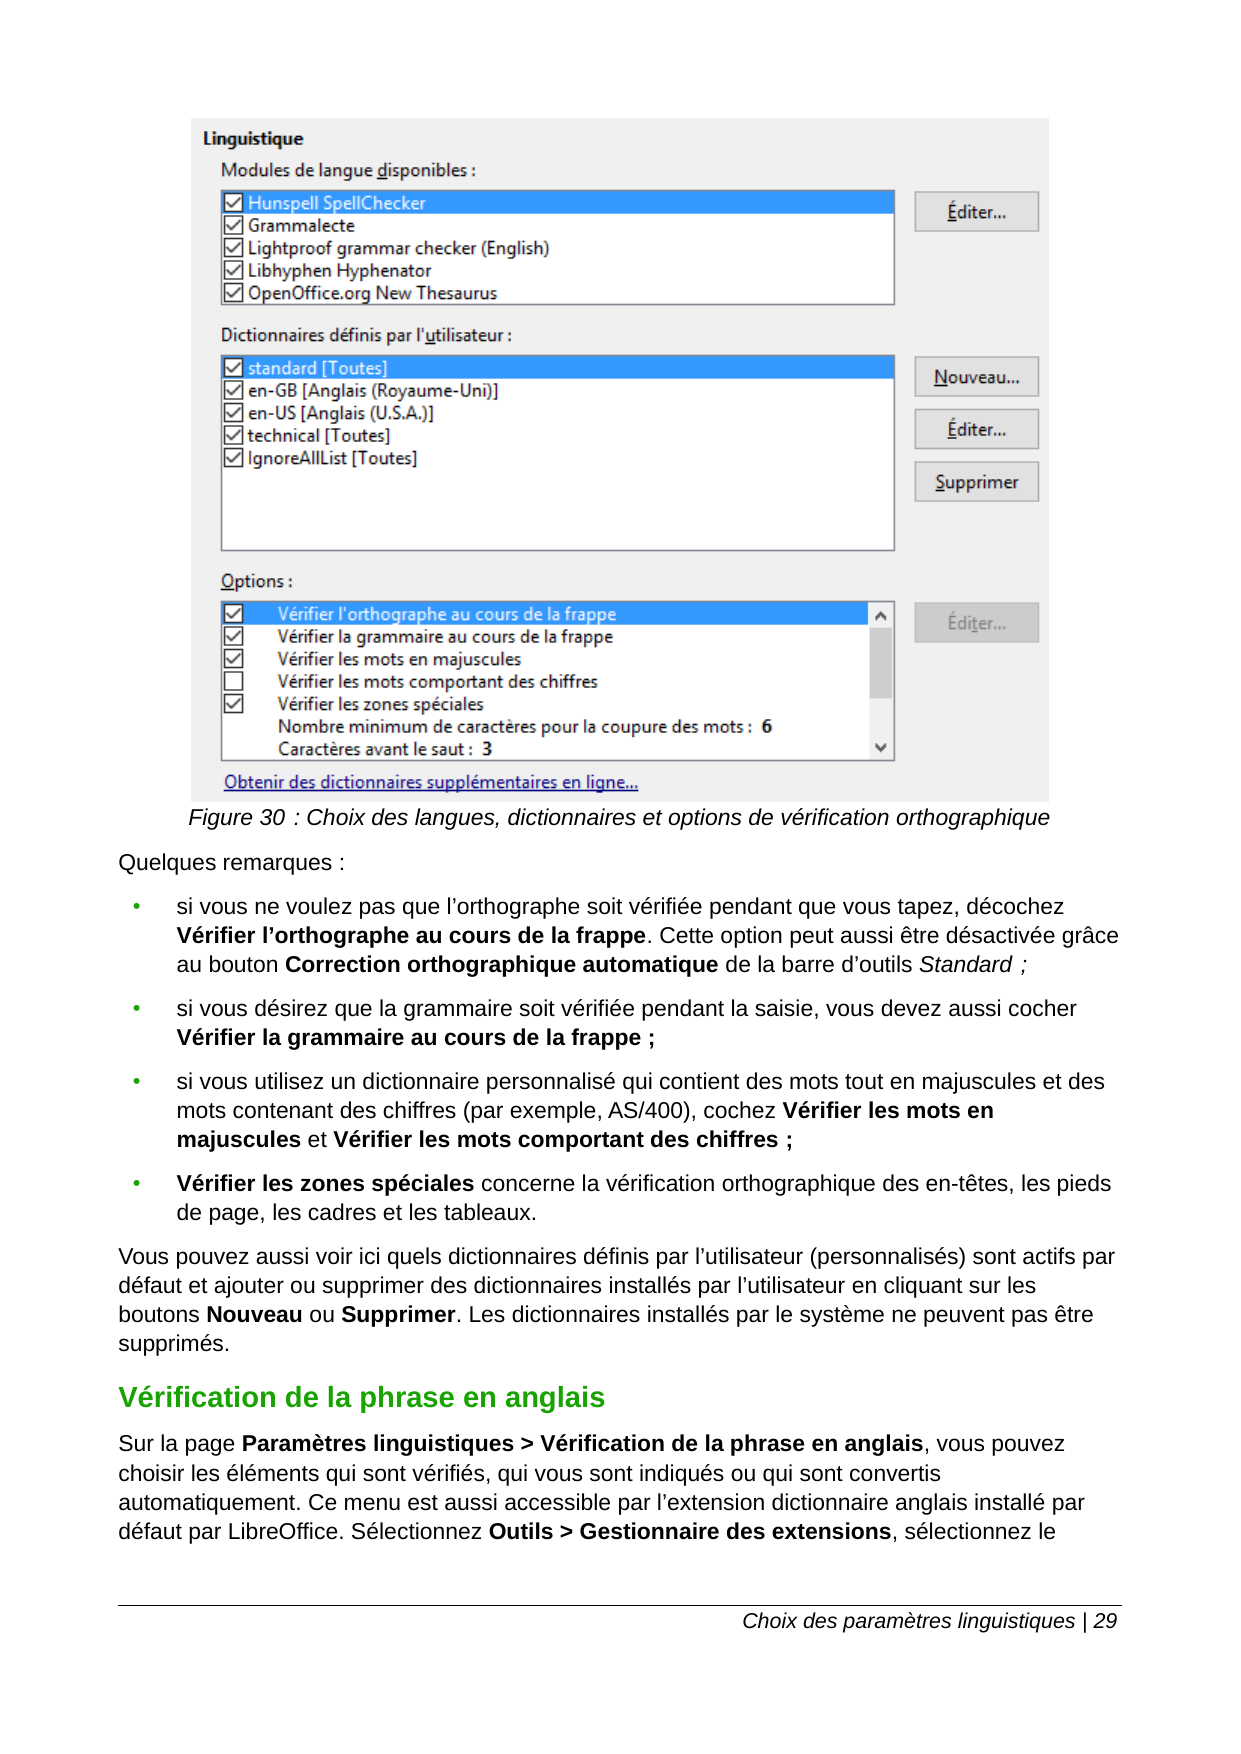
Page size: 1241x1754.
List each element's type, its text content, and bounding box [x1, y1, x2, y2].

subtitle Vérification de la phrase en anglais [118, 1384, 1122, 1413]
text Quelques remarques : [118, 846, 1122, 875]
text Figure 27 : Choix des langues, dictionnaires et options de vérification orthographique [118, 802, 1122, 831]
list si vous ne voulez pas que l’orthographe soit vérifiée pendant que vous tapez, décochez Vérifier l’orthographe au cours de la frappe. Cette option peut aussi être désactivée grâce au bouton Correction orthographique automatique de la barre d’outils Standard ; [133, 890, 1122, 977]
picture [191, 118, 1050, 802]
list Vérifier les zones spéciales concerne la vérification orthographique des en-têtes, les pieds de page, les cadres et les tableaux. [133, 1167, 1122, 1225]
text Vous pouvez aussi voir ici quels dictionnaires définis par l’utilisateur (personnalisés) sont actifs par défaut et ajouter ou supprimer des dictionnaires installés par l’utilisateur en cliquant sur les boutons Nouveau ou Supprimer. Les dictionnaires installés par le système ne peuvent pas être supprimés. [118, 1240, 1122, 1357]
text Sur la page Paramètres linguistiques > Vérification de la phrase en anglais, vous pouvez choisir les éléments qui sont vérifiés, qui vous sont indiqués ou qui sont convertis automatiquement. Ce menu est aussi accessible par l’extension dictionnaire anglais installé par défaut par LibreOffice. Sélectionnez Outils > Gestionnaire des extensions, sélectionnez le [118, 1427, 1122, 1544]
list si vous utilisez un dictionnaire personnalisé qui contient des mots tout en majuscules et des mots contenant des chiffres (par exemple, AS/400), cochez Vérifier les mots en majuscules et Vérifier les mots comportant des chiffres ; [133, 1065, 1122, 1152]
list si vous désirez que la grammaire soit vérifiée pendant la saisie, vous devez aussi cocher Vérifier la grammaire au cours de la frappe ; [133, 992, 1122, 1050]
